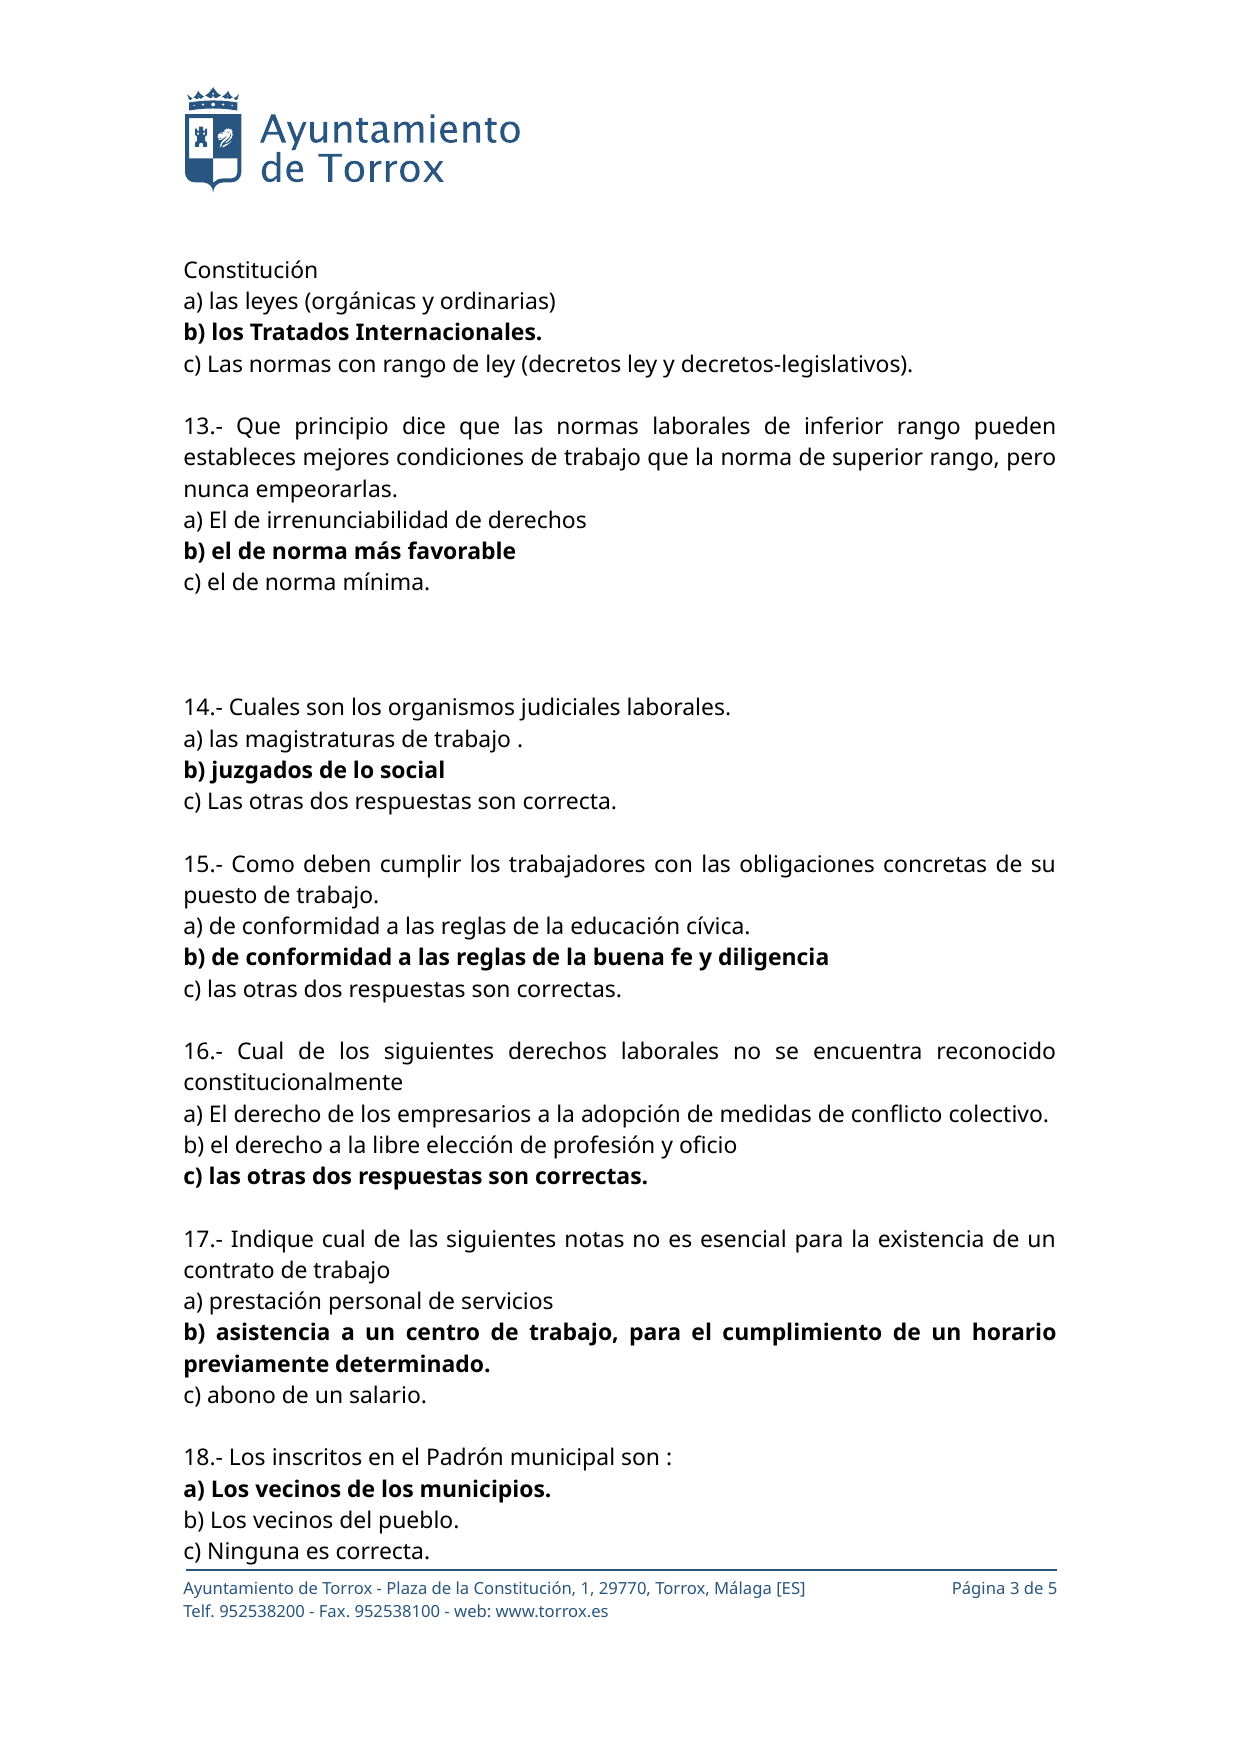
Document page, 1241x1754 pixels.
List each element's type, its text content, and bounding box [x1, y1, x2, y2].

text 16.- Cual de los siguientes derechos laborales no se encuentra reconocido constitucionalmente [183, 1035, 1057, 1098]
text a) Los vecinos de los municipios. [183, 1473, 1057, 1504]
text b) los Tratados Internacionales. [183, 316, 1057, 348]
text c) Las normas con rango de ley (decretos ley y decretos-legislativos). [183, 348, 1057, 379]
text a) El de irrenunciabilidad de derechos [183, 504, 1057, 535]
text 17.- Indique cual de las siguientes notas no es esencial para la existencia de un contrato de trabajo [183, 1223, 1057, 1285]
text a) de conformidad a las reglas de la educación cívica. [183, 910, 1057, 941]
text Constitución [183, 254, 1057, 285]
text b) de conformidad a las reglas de la buena fe y diligencia [183, 941, 1057, 973]
text b) Los vecinos del pueblo. [183, 1504, 1057, 1535]
text a) prestación personal de servicios [183, 1285, 1057, 1316]
text b) el de norma más favorable [183, 535, 1057, 566]
text b) el derecho a la libre elección de profesión y oficio [183, 1129, 1057, 1160]
text c) Ninguna es correcta. [183, 1535, 1057, 1566]
text b) asistencia a un centro de trabajo, para el cumplimiento de un horario previamente determinado. [183, 1316, 1057, 1379]
text c) las otras dos respuestas son correctas. [183, 973, 1057, 1004]
text 15.- Como deben cumplir los trabajadores con las obligaciones concretas de su puesto de trabajo. [183, 848, 1057, 910]
text 18.- Los inscritos en el Padrón municipal son : [183, 1441, 1057, 1473]
text c) abono de un salario. [183, 1379, 1057, 1410]
text a) El derecho de los empresarios a la adopción de medidas de conflicto colectivo. [183, 1098, 1057, 1129]
text c) el de norma mínima. [183, 566, 1057, 598]
text c) Las otras dos respuestas son correcta. [183, 785, 1057, 816]
text a) las magistraturas de trabajo . [183, 723, 1057, 754]
text a) las leyes (orgánicas y ordinarias) [183, 285, 1057, 316]
text c) las otras dos respuestas son correctas. [183, 1160, 1057, 1191]
text 14.- Cuales son los organismos judiciales laborales. [183, 691, 1057, 723]
text b) juzgados de lo social [183, 754, 1057, 785]
text 13.- Que principio dice que las normas laborales de inferior rango pueden estableces mejores condiciones de trabajo que la norma de superior rango, pero nunca empeorarlas. [183, 410, 1057, 504]
